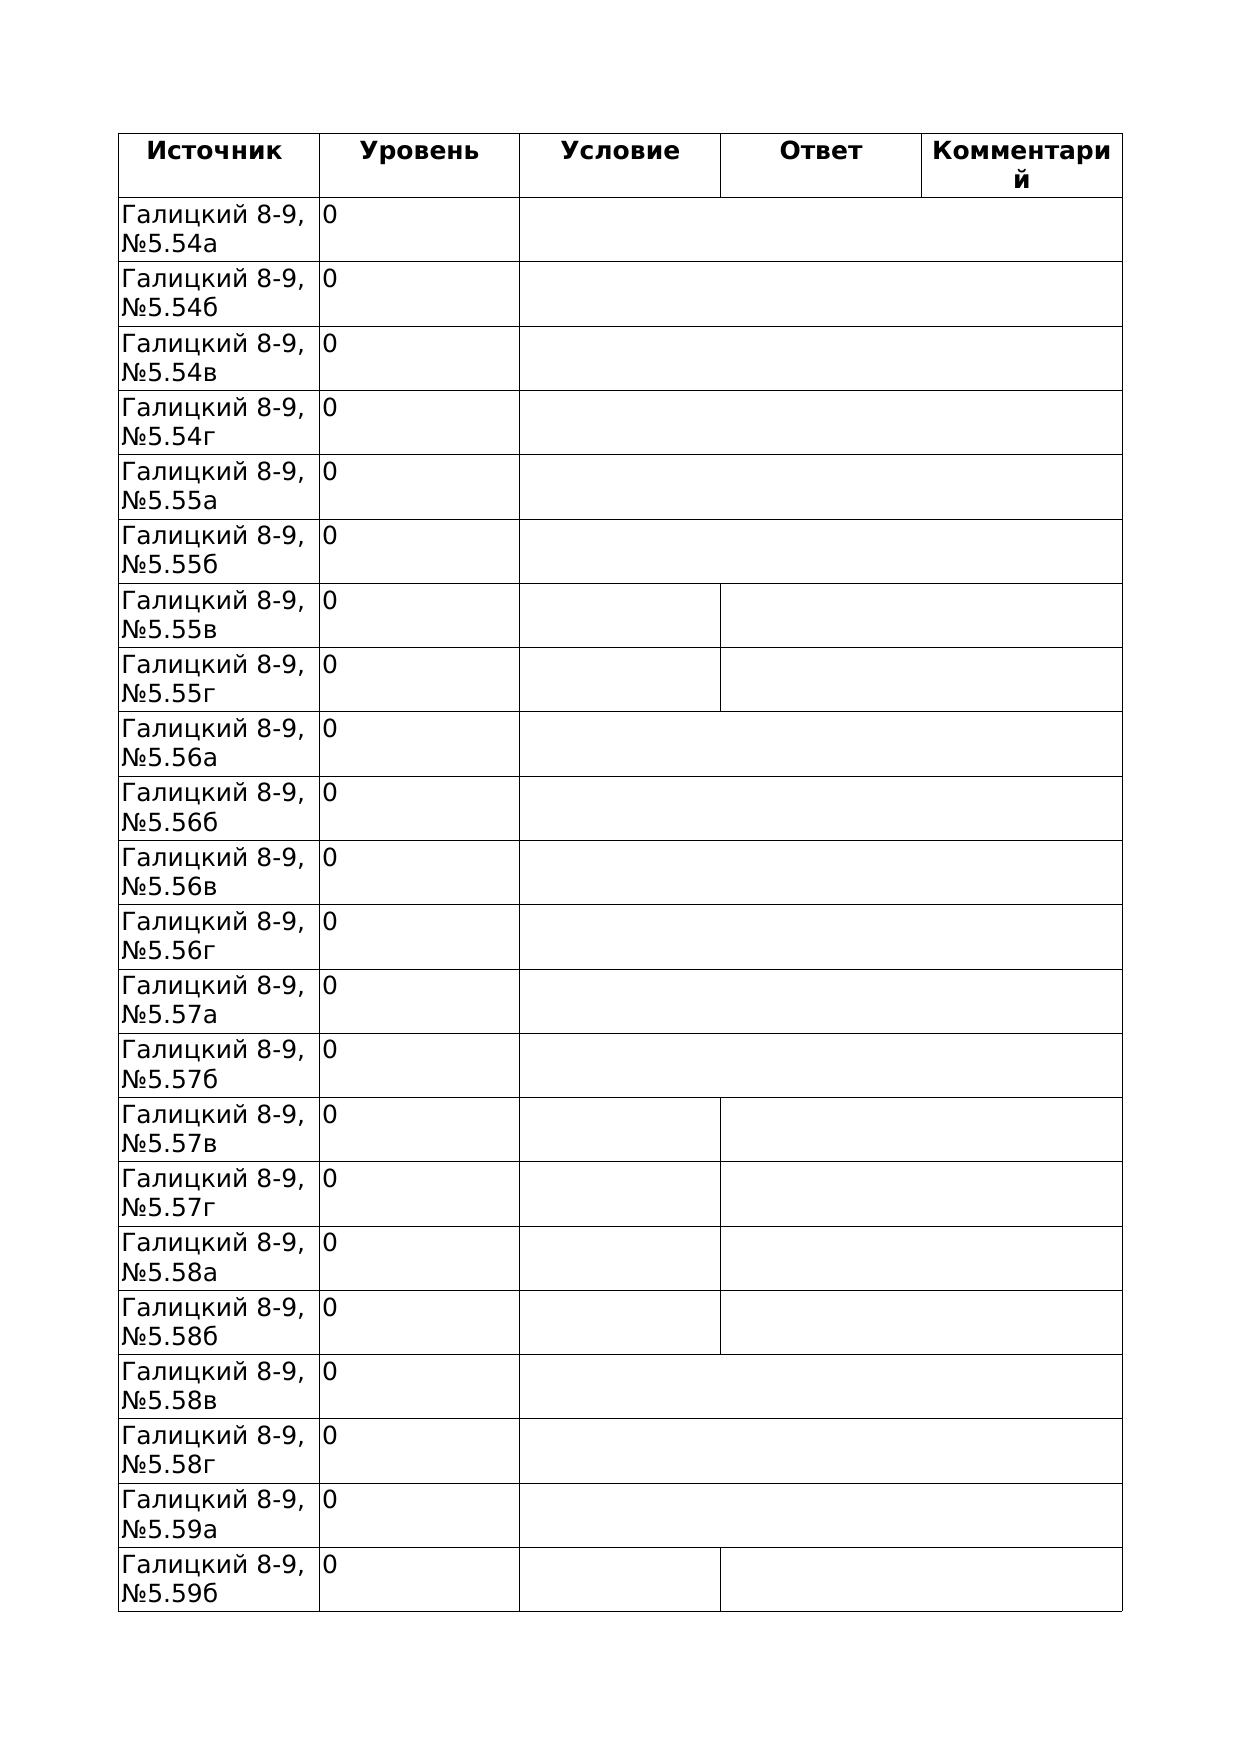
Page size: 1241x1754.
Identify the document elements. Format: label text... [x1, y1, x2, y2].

table_cell 0 [320, 1355, 519, 1418]
table_cell 0 [320, 1548, 519, 1611]
table_cell Галицкий 8-9, №5.55в [119, 584, 319, 647]
table_cell 0 [320, 1034, 519, 1097]
table_cell 0 [320, 198, 519, 261]
table_cell Галицкий 8-9, №5.54в [119, 327, 319, 390]
table_cell [520, 520, 1122, 583]
table_cell [520, 1484, 1122, 1547]
table_cell Галицкий 8-9, №5.54г [119, 391, 319, 454]
table_cell 0 [320, 262, 519, 326]
table_cell Галицкий 8-9, №5.59б [119, 1548, 319, 1611]
table_cell [721, 1227, 1122, 1290]
table_cell [520, 455, 1122, 518]
table_cell [520, 1355, 1122, 1418]
table_cell [520, 1291, 720, 1354]
table_cell 0 [320, 1419, 519, 1483]
table_cell [721, 1291, 1122, 1354]
table_header Комментарий [922, 134, 1122, 197]
table_cell Галицкий 8-9, №5.58в [119, 1355, 319, 1418]
table_cell Галицкий 8-9, №5.58г [119, 1419, 319, 1483]
table_cell [520, 198, 1122, 261]
table_cell [721, 1548, 1122, 1611]
table_cell [520, 1098, 720, 1161]
table_cell Галицкий 8-9, №5.55г [119, 648, 319, 711]
table_header Уровень [320, 134, 519, 197]
table_cell 0 [320, 327, 519, 390]
table_header Источник [119, 134, 319, 197]
table_cell Галицкий 8-9, №5.58б [119, 1291, 319, 1354]
table_cell 0 [320, 1162, 519, 1226]
table_cell [721, 1098, 1122, 1161]
table_cell [520, 1034, 1122, 1097]
table_cell [520, 712, 1122, 776]
table_cell [520, 648, 720, 711]
table_cell 0 [320, 712, 519, 776]
table_cell Галицкий 8-9, №5.54а [119, 198, 319, 261]
table_cell [520, 1548, 720, 1611]
table_cell 0 [320, 970, 519, 1033]
table_cell Галицкий 8-9, №5.57б [119, 1034, 319, 1097]
table_cell [520, 262, 1122, 326]
table_cell Галицкий 8-9, №5.57a [119, 970, 319, 1033]
table_cell Галицкий 8-9, №5.54б [119, 262, 319, 326]
table_cell Галицкий 8-9, №5.56г [119, 905, 319, 968]
table_cell Галицкий 8-9, №5.56в [119, 841, 319, 904]
table_cell 0 [320, 391, 519, 454]
table_cell Галицкий 8-9, №5.57в [119, 1098, 319, 1161]
table_cell [520, 1419, 1122, 1483]
table_cell [520, 841, 1122, 904]
table_cell [721, 648, 1122, 711]
table_header Условие [520, 134, 720, 197]
table_cell [520, 327, 1122, 390]
table_cell 0 [320, 584, 519, 647]
table_cell 0 [320, 1098, 519, 1161]
table_cell Галицкий 8-9, №5.59a [119, 1484, 319, 1547]
table_cell Галицкий 8-9, №5.55а [119, 455, 319, 518]
table_cell 0 [320, 520, 519, 583]
table_cell Галицкий 8-9, №5.56a [119, 712, 319, 776]
table_cell Галицкий 8-9, №5.56б [119, 777, 319, 840]
table_cell [520, 584, 720, 647]
table_cell [520, 1227, 720, 1290]
table_cell [721, 1162, 1122, 1226]
table_cell [520, 391, 1122, 454]
table_cell 0 [320, 1291, 519, 1354]
table_cell 0 [320, 455, 519, 518]
table_cell 0 [320, 777, 519, 840]
table_cell 0 [320, 841, 519, 904]
table_cell [520, 777, 1122, 840]
table_cell Галицкий 8-9, №5.55б [119, 520, 319, 583]
table_cell [520, 1162, 720, 1226]
table_cell 0 [320, 1484, 519, 1547]
table_cell [520, 970, 1122, 1033]
table_cell 0 [320, 1227, 519, 1290]
table_cell Галицкий 8-9, №5.58a [119, 1227, 319, 1290]
table_cell [721, 584, 1122, 647]
table_cell 0 [320, 905, 519, 968]
table_cell Галицкий 8-9, №5.57г [119, 1162, 319, 1226]
table_header Ответ [721, 134, 921, 197]
table_cell 0 [320, 648, 519, 711]
table_cell [520, 905, 1122, 968]
